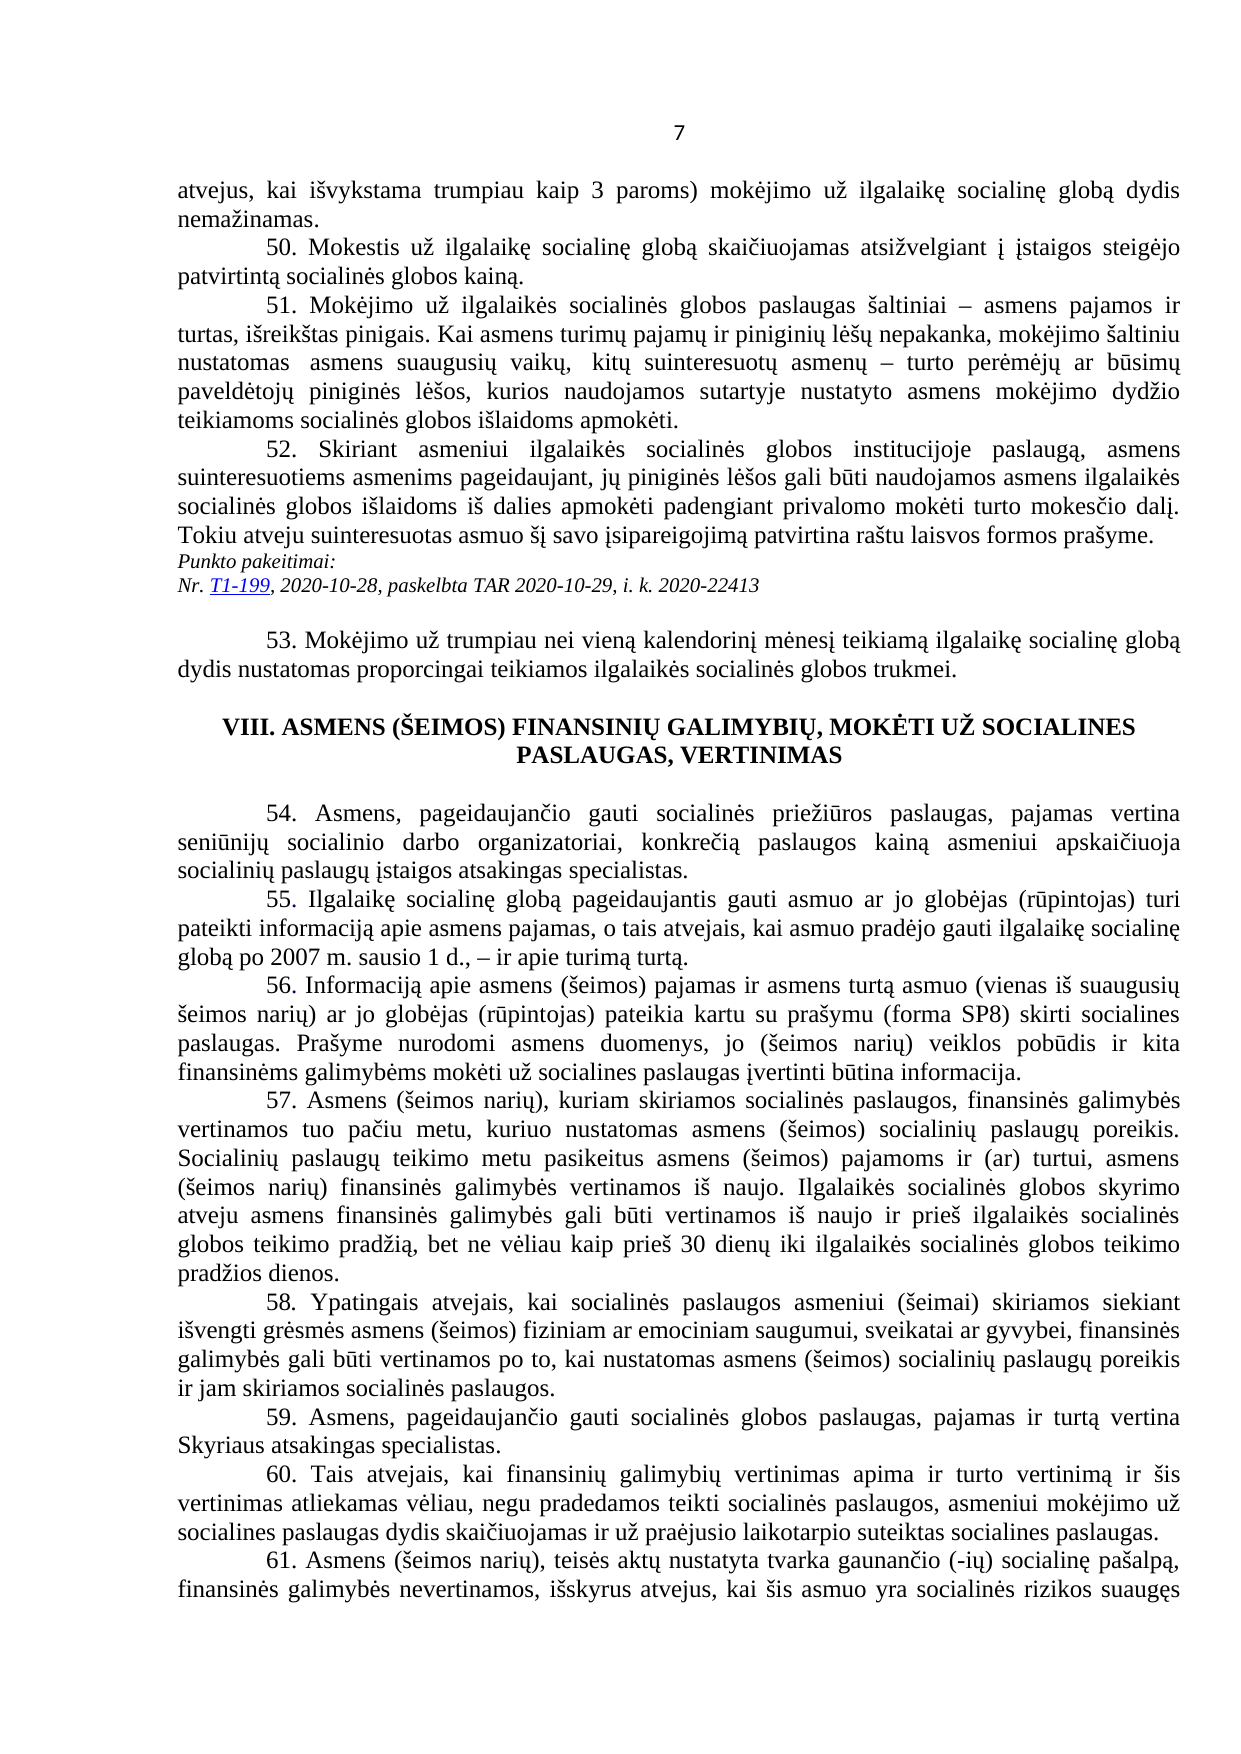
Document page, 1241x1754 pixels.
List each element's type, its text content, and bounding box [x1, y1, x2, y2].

text 57. Asmens (šeimos narių), kuriam skiriamos socialinės paslaugos, finansinės galimybės vertinamos tuo pačiu metu, kuriuo nustatomas asmens (šeimos) socialinių paslaugų poreikis. Socialinių paslaugų teikimo metu pasikeitus asmens (šeimos) pajamoms ir (ar) turtui, asmens (šeimos narių) finansinės galimybės vertinamos iš naujo. Ilgalaikės socialinės globos skyrimo atveju asmens finansinės galimybės gali būti vertinamos iš naujo ir prieš ilgalaikės socialinės globos teikimo pradžią, bet ne vėliau kaip prieš 30 dienų iki ilgalaikės socialinės globos teikimo pradžios dienos. [177, 1086, 1181, 1287]
text 50. Mokestis už ilgalaikę socialinę globą skaičiuojamas atsižvelgiant į įstaigos steigėjo patvirtintą socialinės globos kainą. [177, 232, 1181, 290]
text 52. Skiriant asmeniui ilgalaikės socialinės globos institucijoje paslaugą, asmens suinteresuotiems asmenims pageidaujant, jų piniginės lėšos gali būti naudojamos asmens ilgalaikės socialinės globos išlaidoms iš dalies apmokėti padengiant privalomo mokėti turto mokesčio dalį. Tokiu atveju suinteresuotas asmuo šį savo įsipareigojimą patvirtina raštu laisvos formos prašyme. [177, 434, 1181, 549]
text atvejus, kai išvykstama trumpiau kaip 3 paroms) mokėjimo už ilgalaikę socialinę globą dydis nemažinamas. [177, 175, 1181, 232]
text VIII. ASMENS (ŠEIMOS) FINANSINIŲ GALIMYBIŲ, MOKĖTI UŽ SOCIALINES PASLAUGAS, VERTINIMAS [177, 712, 1181, 769]
text 60. Tais atvejais, kai finansinių galimybių vertinimas apima ir turto vertinimą ir šis vertinimas atliekamas vėliau, negu pradedamos teikti socialinės paslaugos, asmeniui mokėjimo už socialines paslaugas dydis skaičiuojamas ir už praėjusio laikotarpio suteiktas socialines paslaugas. [177, 1459, 1181, 1546]
text 59. Asmens, pageidaujančio gauti socialinės globos paslaugas, pajamas ir turtą vertina Skyriaus atsakingas specialistas. [177, 1402, 1181, 1459]
text 53. Mokėjimo už trumpiau nei vieną kalendorinį mėnesį teikiamą ilgalaikę socialinę globą dydis nustatomas proporcingai teikiamos ilgalaikės socialinės globos trukmei. [177, 626, 1181, 683]
text 61. Asmens (šeimos narių), teisės aktų nustatyta tvarka gaunančio (-ių) socialinę pašalpą, finansinės galimybės nevertinamos, išskyrus atvejus, kai šis asmuo yra socialinės rizikos suaugęs [177, 1546, 1181, 1603]
text 54. Asmens, pageidaujančio gauti socialinės priežiūros paslaugas, pajamas vertina seniūnijų socialinio darbo organizatoriai, konkrečią paslaugos kainą asmeniui apskaičiuoja socialinių paslaugų įstaigos atsakingas specialistas. [177, 798, 1181, 884]
text 56. Informaciją apie asmens (šeimos) pajamas ir asmens turtą asmuo (vienas iš suaugusių šeimos narių) ar jo globėjas (rūpintojas) pateikia kartu su prašymu (forma SP8) skirti socialines paslaugas. Prašyme nurodomi asmens duomenys, jo (šeimos narių) veiklos pobūdis ir kita finansinėms galimybėms mokėti už socialines paslaugas įvertinti būtina informacija. [177, 971, 1181, 1086]
text Nr. T1-199, 2020-10-28, paskelbta TAR 2020-10-29, i. k. 2020-22413 [177, 573, 1181, 597]
text 51. Mokėjimo už ilgalaikės socialinės globos paslaugas šaltiniai – asmens pajamos ir turtas, išreikštas pinigais. Kai asmens turimų pajamų ir piniginių lėšų nepakanka, mokėjimo šaltiniu nustatomas asmens suaugusių vaikų, kitų suinteresuotų asmenų – turto perėmėjų ar būsimų paveldėtojų piniginės lėšos, kurios naudojamos sutartyje nustatyto asmens mokėjimo dydžio teikiamoms socialinės globos išlaidoms apmokėti. [177, 290, 1181, 434]
text 55. Ilgalaikę socialinę globą pageidaujantis gauti asmuo ar jo globėjas (rūpintojas) turi pateikti informaciją apie asmens pajamas, o tais atvejais, kai asmuo pradėjo gauti ilgalaikę socialinę globą po 2007 m. sausio 1 d., – ir apie turimą turtą. [177, 884, 1181, 971]
text Punkto pakeitimai: [177, 549, 1181, 573]
text 58. Ypatingais atvejais, kai socialinės paslaugos asmeniui (šeimai) skiriamos siekiant išvengti grėsmės asmens (šeimos) fiziniam ar emociniam saugumui, sveikatai ar gyvybei, finansinės galimybės gali būti vertinamos po to, kai nustatomas asmens (šeimos) socialinių paslaugų poreikis ir jam skiriamos socialinės paslaugos. [177, 1287, 1181, 1402]
